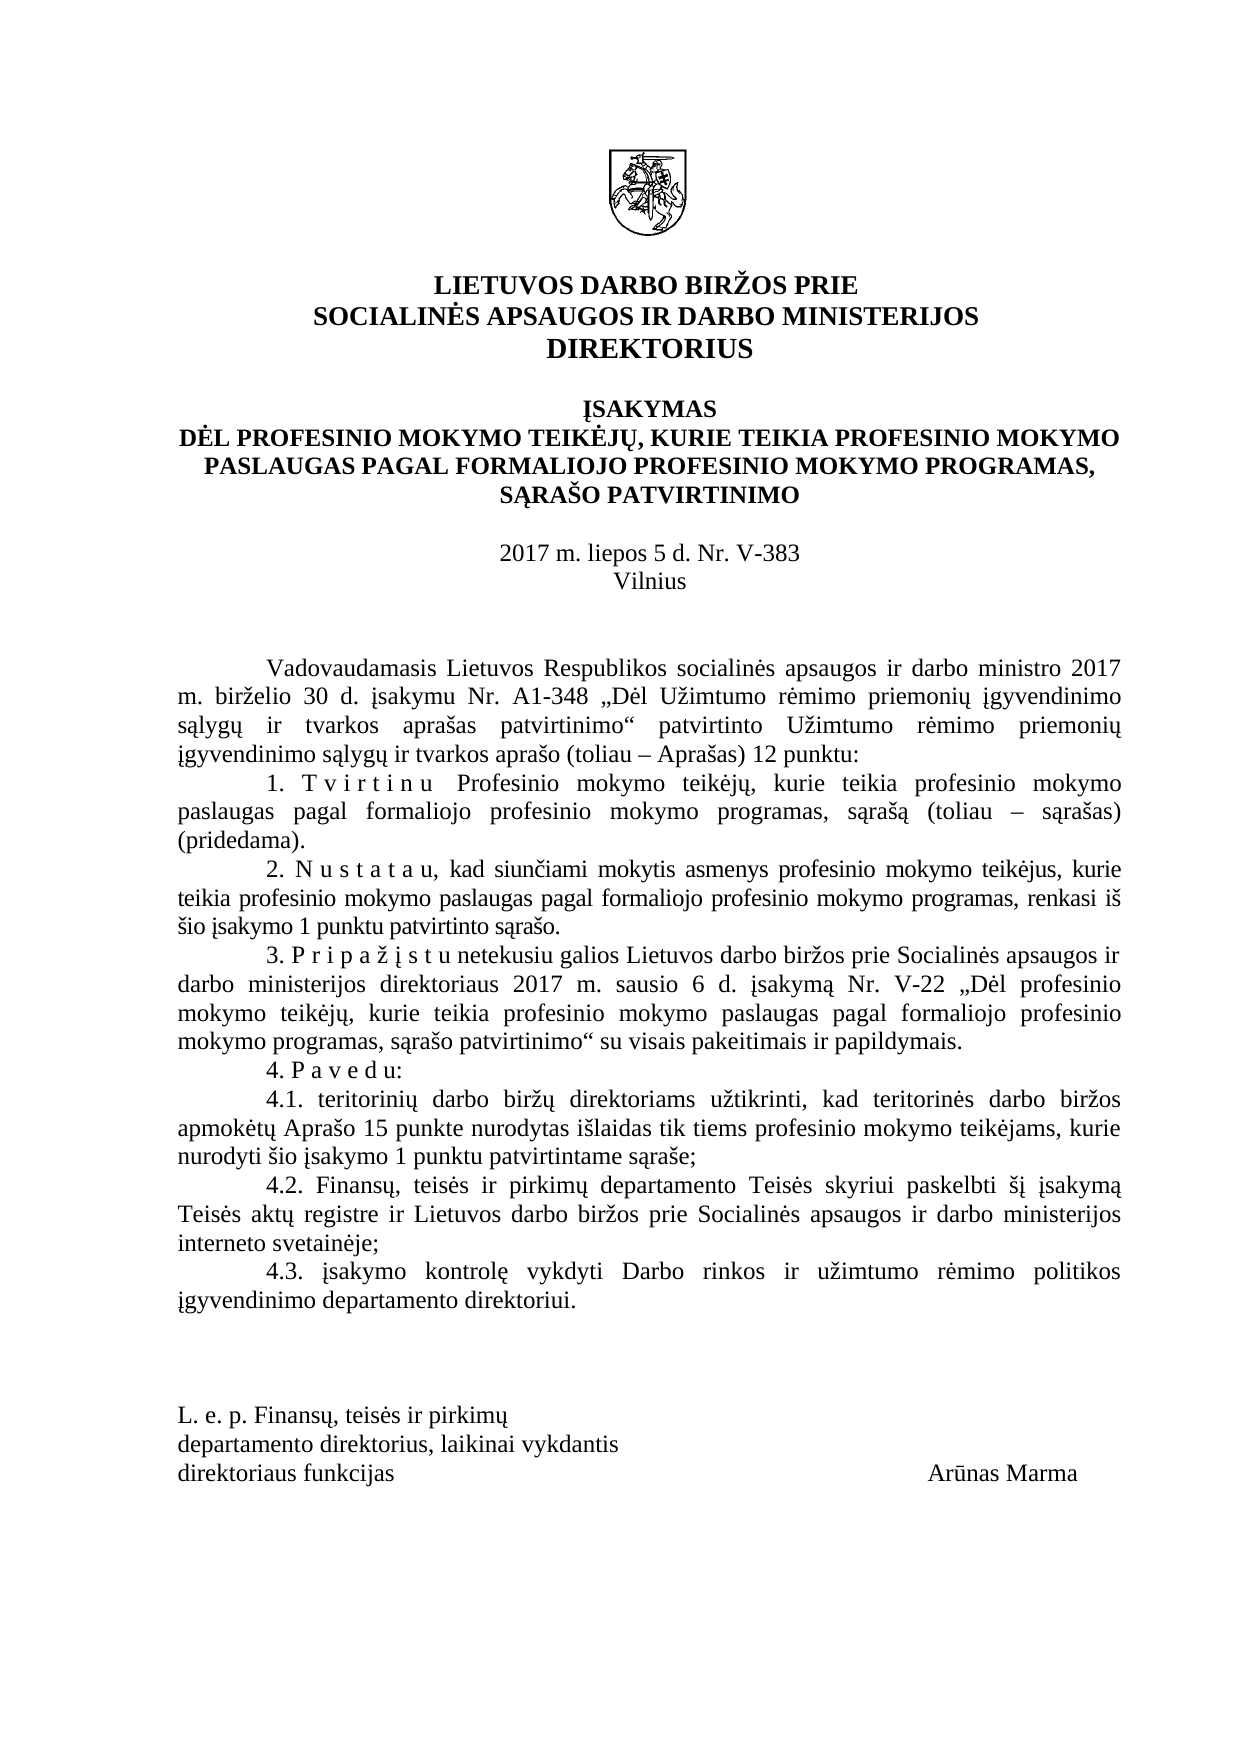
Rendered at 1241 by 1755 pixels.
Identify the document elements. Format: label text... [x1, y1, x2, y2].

text 4.2. Finansų, teisės ir pirkimų departamento Teisės skyriui paskelbti šį įsakymą Teisės aktų registre ir Lietuvos darbo biržos prie Socialinės apsaugos ir darbo ministerijos interneto svetainėje; [177, 1170, 1122, 1256]
text 2017 m. liepos 5 d. Nr. V-383 [177, 538, 1122, 566]
text 4.3. įsakymo kontrolę vykdyti Darbo rinkos ir užimtumo rėmimo politikos įgyvendinimo departamento direktoriui. [177, 1256, 1122, 1314]
text 4.1. teritorinių darbo biržų direktoriams užtikrinti, kad teritorinės darbo biržos apmokėtų Aprašo 15 punkte nurodytas išlaidas tik tiems profesinio mokymo teikėjams, kurie nurodyti šio įsakymo 1 punktu patvirtintame sąraše; [177, 1084, 1122, 1170]
text L. e. p. Finansų, teisės ir pirkimų [177, 1400, 1122, 1429]
text 2. Nustatau, kad siunčiami mokytis asmenys profesinio mokymo teikėjus, kurie teikia profesinio mokymo paslaugas pagal formaliojo profesinio mokymo programas, renkasi iš šio įsakymo 1 punktu patvirtinto sąrašo. [177, 854, 1122, 940]
text LIETUVOS DARBO BIRŽOS prie [177, 269, 1122, 301]
text Vilnius [177, 566, 1122, 595]
text Vadovaudamasis Lietuvos Respublikos socialinės apsaugos ir darbo ministro 2017 m. birželio 30 d. įsakymu Nr. A1-348 „Dėl Užimtumo rėmimo priemonių įgyvendinimo sąlygų ir tvarkos aprašas patvirtinimo“ patvirtinto Užimtumo rėmimo priemonių įgyvendinimo sąlygų ir tvarkos aprašo (toliau – Aprašas) 12 punktu: [177, 653, 1122, 768]
text DĖL PROFESINIO MOKYMO TEIKĖJŲ, KURIE TEIKIA PROFESINIO MOKYMO PASLAUGAS PAGAL FORMALIOJO PROFESINIO MOKYMO PROGRAMAS, SĄRAŠO PATVIRTINIMO [177, 423, 1122, 509]
text 1. Tvirtinu Profesinio mokymo teikėjų, kurie teikia profesinio mokymo paslaugas pagal formaliojo profesinio mokymo programas, sąrašą (toliau – sąrašas) (pridedama). [177, 768, 1122, 854]
text 4. P a v e d u: [177, 1055, 1122, 1084]
text departamento direktorius, laikinai vykdantis [177, 1429, 1122, 1458]
text DIREKTORIUS [177, 332, 1122, 365]
text ĮSAKYMAS [177, 394, 1122, 423]
text socialinės apsaugos ir darbo ministerijos [177, 301, 1122, 332]
text 3. P r i p a ž į s t u netekusiu galios Lietuvos darbo biržos prie Socialinės apsaugos ir darbo ministerijos direktoriaus 2017 m. sausio 6 d. įsakymą Nr. V-22 „Dėl profesinio mokymo teikėjų, kurie teikia profesinio mokymo paslaugas pagal formaliojo profesinio mokymo programas, sąrašo patvirtinimo“ su visais pakeitimais ir papildymais. [177, 940, 1122, 1055]
text direktoriaus funkcijas Arūnas Marma [177, 1458, 1122, 1486]
